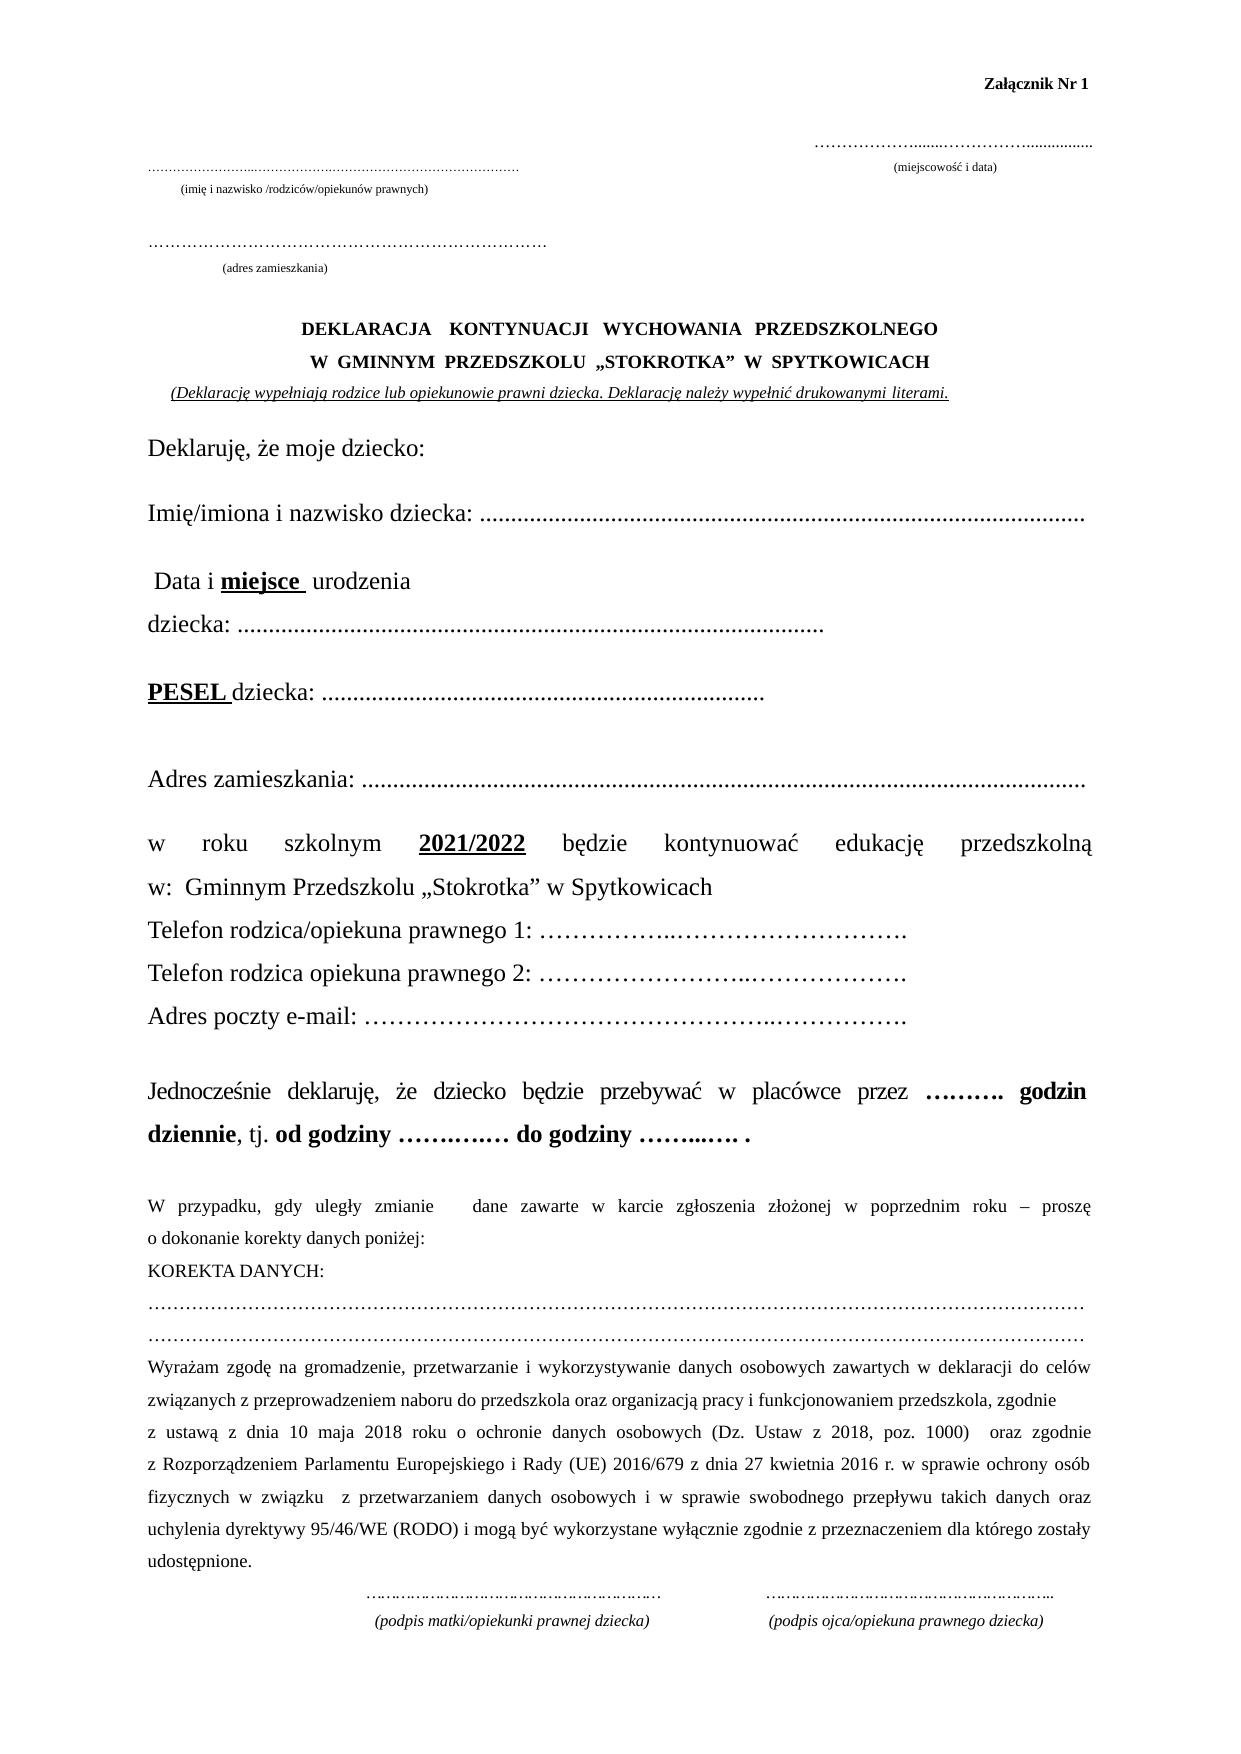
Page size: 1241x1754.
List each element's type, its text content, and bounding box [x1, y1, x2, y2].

text PESEL dziecka: ....................................................................... [147, 677, 1093, 706]
text …………………………………………………… ………………………………………………….. [147, 1582, 1093, 1602]
text Adres zamieszkania: .................................................................................................................... [147, 764, 1093, 792]
text KOREKTA DANYCH: ………………………………………………………………………………………………………………………………………………………………………………………………………………………………………………………………………… [147, 1259, 1093, 1346]
text (podpis matki/opiekunki prawnej dziecka) (podpis ojca/opiekuna prawnego dziecka) [147, 1611, 1093, 1630]
text ……………….......……………................ [147, 131, 1093, 151]
text Załącznik Nr 1 [847, 74, 1093, 93]
text (adres zamieszkania) [147, 261, 1093, 275]
text Data i miejsce urodzenia dziecka: .............................................................................................. [147, 566, 1093, 638]
text z ustawą z dnia 10 maja 2018 roku o ochronie danych osobowych (Dz. Ustaw z 2018, poz. 1000) oraz zgodnie z Rozporządzeniem Parlamentu Europejskiego i Rady (UE) 2016/679 z dnia 27 kwietnia 2016 r. w sprawie ochrony osób fizycznych w związku z przetwarzaniem danych osobowych i w sprawie swobodnego przepływu takich danych oraz uchylenia dyrektywy 95/46/WE (RODO) i mogą być wykorzystane wyłącznie zgodnie z przeznaczeniem dla którego zostały udostępnione. [147, 1421, 1093, 1572]
text (imię i nazwisko /rodziców/opiekunów prawnych) [147, 182, 1093, 196]
text Wyrażam zgodę na gromadzenie, przetwarzanie i wykorzystywanie danych osobowych zawartych w deklaracji do celów związanych z przeprowadzeniem naboru do przedszkola oraz organizacją pracy i funkcjonowaniem przedszkola, zgodnie [147, 1356, 1093, 1410]
text W przypadku, gdy uległy zmianie dane zawarte w karcie zgłoszenia złożonej w poprzednim roku – proszę o dokonanie korekty danych poniżej: [147, 1195, 1093, 1249]
text (Deklarację wypełniają rodzice lub opiekunowie prawni dziecka. Deklarację należy wypełnić drukowanymi literami. [171, 383, 1093, 402]
text W GMINNYM PRZEDSZKOLU „STOKROTKA” W SPYTKOWICACH [147, 351, 1092, 372]
text ……………………………………………………………… [147, 232, 1093, 251]
text w roku szkolnym 2021/2022 będzie kontynuować edukację przedszkolną w: Gminnym Przedszkolu „Stokrotka” w Spytkowicach [147, 828, 1093, 900]
text Deklaruję, że moje dziecko: [147, 433, 1092, 462]
text DEKLARACJA KONTYNUACJI WYCHOWANIA PRZEDSZKOLNEGO [147, 318, 1092, 340]
text Imię/imiona i nazwisko dziecka: ................................................................................................. [147, 498, 1093, 527]
text Telefon rodzica opiekuna prawnego 2: ……………………..………………. [147, 958, 1093, 987]
text Adres poczty e-mail: …………………………………………..……………. [147, 1001, 1093, 1030]
text Jednocześnie deklaruję, że dziecko będzie przebywać w placówce przez ………. godzin dziennie, tj. od godziny …….….… do godziny ……...…. . [147, 1076, 1093, 1148]
text Telefon rodzica/opiekuna prawnego 1: ……………..………………………. [147, 915, 1093, 943]
text ……………………..……………….……………………………………… (miejscowość i data) [147, 160, 1093, 174]
